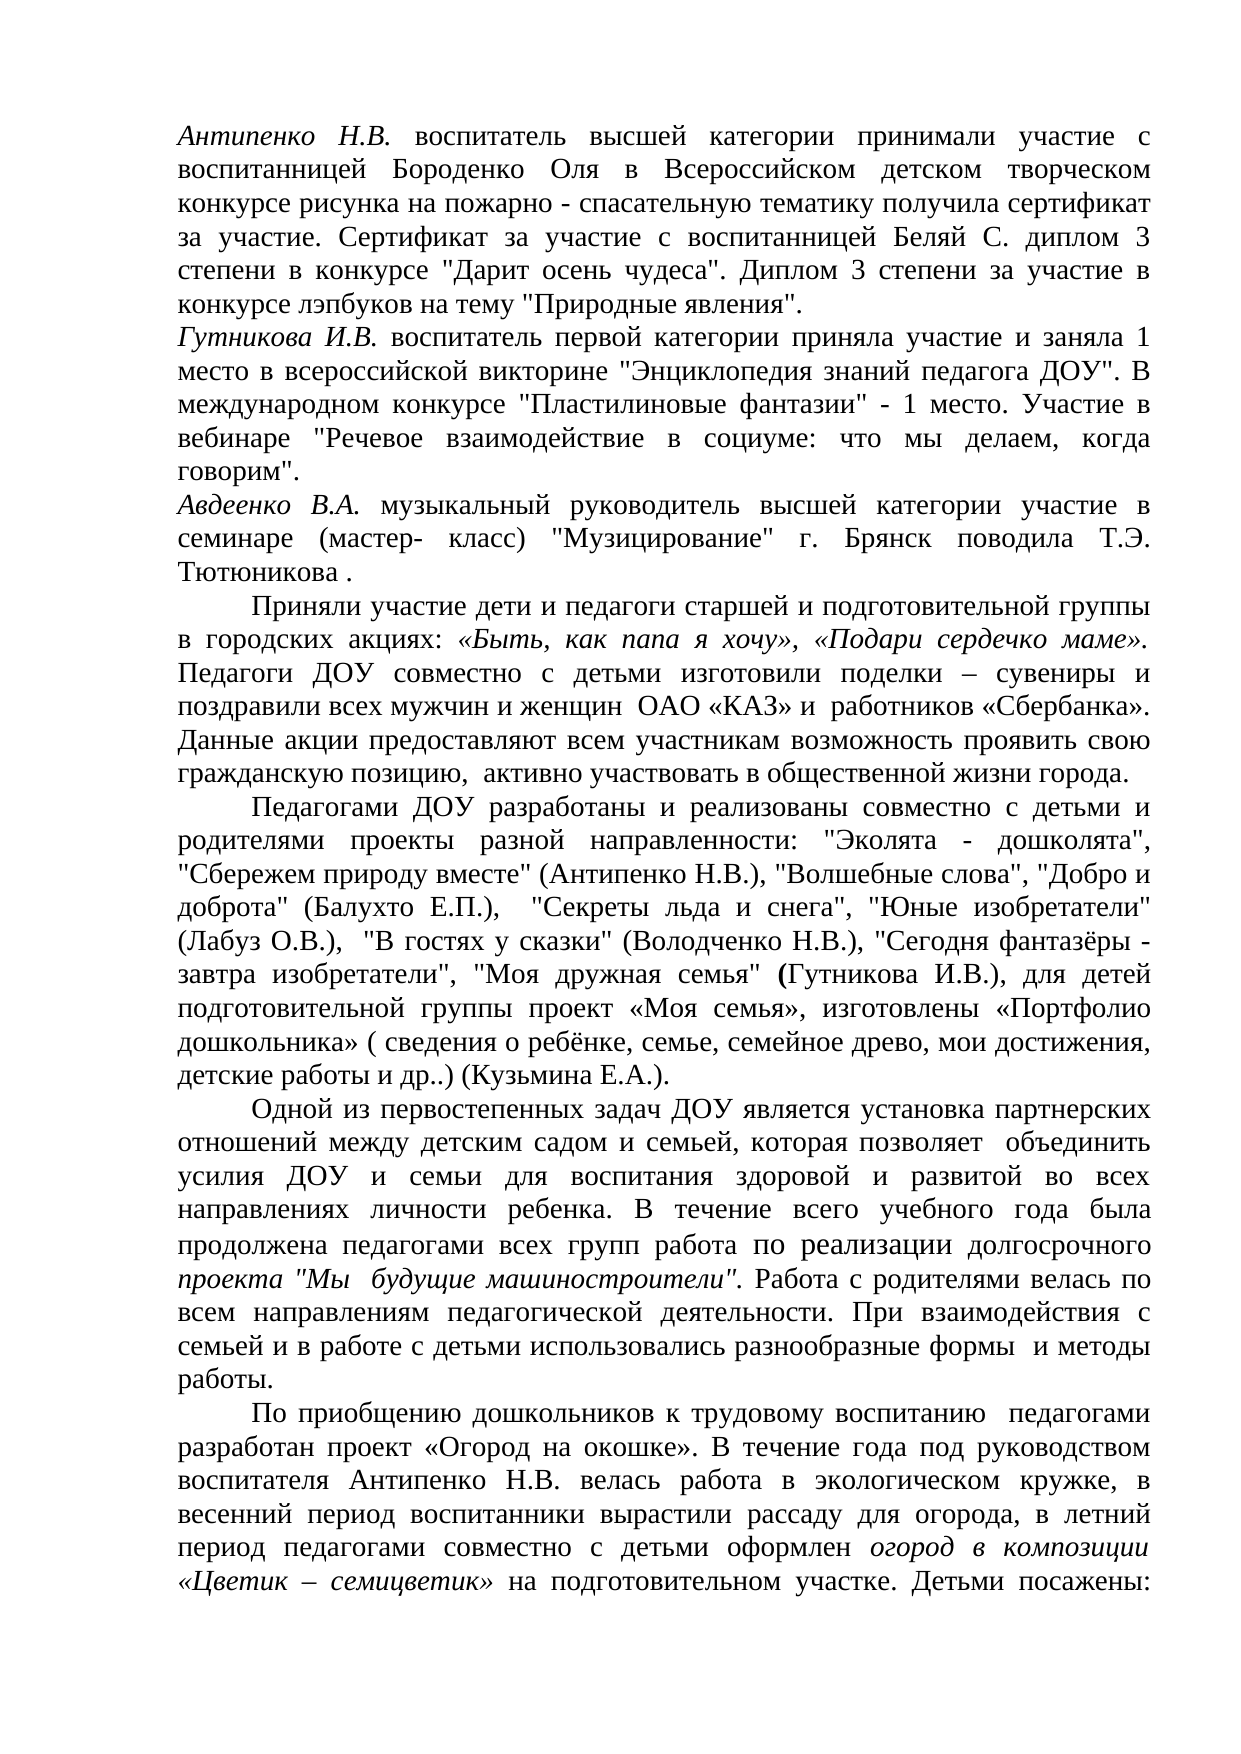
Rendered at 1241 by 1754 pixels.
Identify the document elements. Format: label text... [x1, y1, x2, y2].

text Антипенко Н.В. воспитатель высшей категории принимали участие с воспитанницей Бороденко Оля в Всероссийском детском творческом конкурсе рисунка на пожарно - спасательную тематику получила сертификат за участие. Сертификат за участие с воспитанницей Беляй С. диплом 3 степени в конкурсе "Дарит осень чудеса". Диплом 3 степени за участие в конкурсе лэпбуков на тему "Природные явления". [177, 118, 1152, 319]
text Гутникова И.В. воспитатель первой категории приняла участие и заняла 1 место в всероссийской викторине "Энциклопедия знаний педагога ДОУ". В международном конкурсе "Пластилиновые фантазии" - 1 место. Участие в вебинаре "Речевое взаимодействие в социуме: что мы делаем, когда говорим". [177, 319, 1152, 487]
text Приняли участие дети и педагоги старшей и подготовительной группы в городских акциях: «Быть, как папа я хочу», «Подари сердечко маме». Педагоги ДОУ совместно с детьми изготовили поделки – сувениры и поздравили всех мужчин и женщин ОАО «КАЗ» и работников «Сбербанка». Данные акции предоставляют всем участникам возможность проявить свою гражданскую позицию, активно участвовать в общественной жизни города. [177, 588, 1152, 789]
text Авдеенко В.А. музыкальный руководитель высшей категории участие в семинаре (мастер- класс) "Музицирование" г. Брянск поводила Т.Э. Тютюникова . [177, 487, 1152, 588]
text Одной из первостепенных задач ДОУ является установка партнерских отношений между детским садом и семьей, которая позволяет объединить усилия ДОУ и семьи для воспитания здоровой и развитой во всех направлениях личности ребенка. В течение всего учебного года была продолжена педагогами всех групп работа по реализации долгосрочного проекта "Мы будущие машиностроители". Работа с родителями велась по всем направлениям педагогической деятельности. При взаимодействия с семьей и в работе с детьми использовались разнообразные формы и методы работы. [177, 1091, 1152, 1395]
text Педагогами ДОУ разработаны и реализованы совместно с детьми и родителями проекты разной направленности: "Эколята - дошколята", "Сбережем природу вместе" (Антипенко Н.В.), "Волшебные слова", "Добро и доброта" (Балухто Е.П.), "Секреты льда и снега", "Юные изобретатели" (Лабуз О.В.), "В гостях у сказки" (Володченко Н.В.), "Сегодня фантазёры - завтра изобретатели", "Моя дружная семья" (Гутникова И.В.), для детей подготовительной группы проект «Моя семья», изготовлены «Портфолио дошкольника» ( сведения о ребёнке, семье, семейное древо, мои достижения, детские работы и др..) (Кузьмина Е.А.). [177, 789, 1152, 1091]
text По приобщению дошкольников к трудовому воспитанию педагогами разработан проект «Огород на окошке». В течение года под руководством воспитателя Антипенко Н.В. велась работа в экологическом кружке, в весенний период воспитанники вырастили рассаду для огорода, в летний период педагогами совместно с детьми оформлен огород в композиции «Цветик – семицветик» на подготовительном участке. Детьми посажены: [177, 1395, 1152, 1596]
